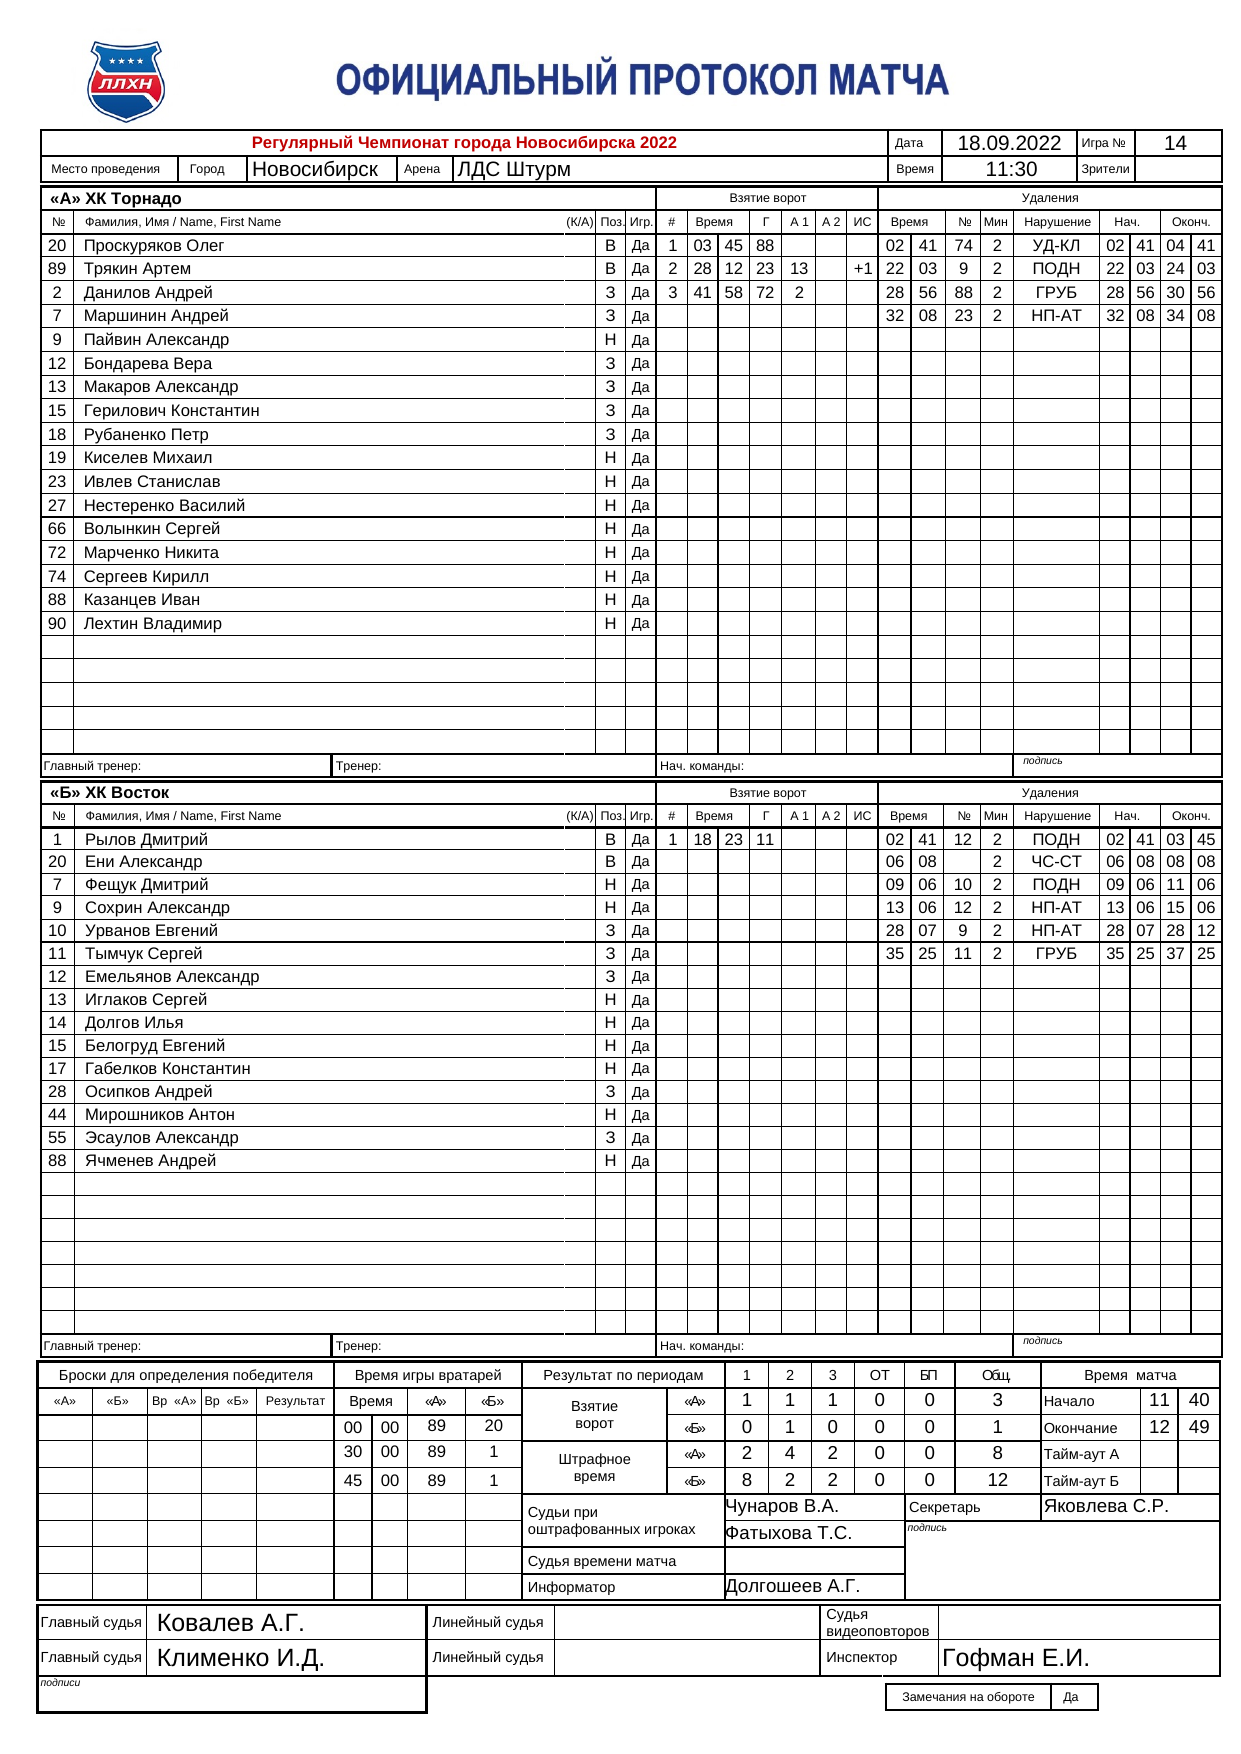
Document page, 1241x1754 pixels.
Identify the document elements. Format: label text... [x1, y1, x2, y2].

table_cell [879, 683, 910, 706]
table_cell [1192, 1173, 1221, 1195]
table_cell Киселев Михаил [74, 446, 564, 469]
table_cell [688, 1127, 717, 1149]
table_cell 0 [855, 1442, 904, 1467]
table_cell Да [626, 235, 655, 256]
table_cell 40 [1179, 1389, 1219, 1413]
table_cell Да [626, 1104, 655, 1126]
table_cell [912, 1150, 943, 1172]
table_cell подпись [1014, 755, 1221, 776]
table_cell 04 [1161, 235, 1190, 256]
table_cell Да [626, 399, 655, 422]
table_cell [1192, 1058, 1221, 1079]
table_cell [782, 730, 815, 753]
table_cell [981, 352, 1013, 374]
table_cell [981, 707, 1013, 729]
table_cell [946, 707, 980, 729]
table_cell 89 [42, 257, 73, 280]
table_cell [1014, 659, 1099, 682]
table_cell Яковлева С.Р. [1042, 1495, 1219, 1520]
table_cell [981, 612, 1013, 634]
table_cell [565, 989, 595, 1011]
table_cell [688, 659, 717, 682]
picture [5, 28, 1179, 129]
table_cell [1014, 1012, 1099, 1033]
table_cell Маршинин Андрей [74, 305, 564, 327]
table_cell 55 [42, 1127, 74, 1149]
table_cell Нестеренко Василий [74, 494, 564, 516]
table_cell [1192, 966, 1221, 987]
table_cell [1161, 1265, 1190, 1287]
table_cell [565, 1104, 595, 1126]
table_cell [565, 829, 595, 849]
table_cell 72 [750, 281, 781, 303]
table_cell Да [626, 281, 655, 303]
table_cell [657, 989, 687, 1011]
table_cell [688, 707, 717, 729]
table_cell [879, 659, 910, 682]
table_cell 4 [769, 1442, 811, 1467]
table_cell [719, 1058, 749, 1079]
table_cell [750, 305, 781, 327]
table_cell [335, 1574, 371, 1599]
table_cell [657, 1150, 687, 1172]
table_cell Результат [257, 1389, 333, 1413]
table_cell [688, 1058, 717, 1079]
table_cell [1131, 989, 1160, 1011]
table_cell [202, 1521, 256, 1546]
table_cell [847, 328, 877, 351]
table_cell [847, 470, 877, 493]
table_cell [1014, 1265, 1099, 1287]
table_cell [816, 257, 846, 280]
table_cell [912, 1058, 943, 1079]
table_cell [1014, 1150, 1099, 1172]
table_cell 23 [42, 470, 73, 493]
table_cell [1161, 966, 1190, 987]
table_cell Н [596, 612, 625, 634]
table_cell Бондарева Вера [74, 352, 564, 374]
table_cell [555, 1606, 819, 1639]
table_cell [408, 1547, 465, 1573]
table_cell [565, 1012, 595, 1033]
table_cell Ковалев А.Г. [147, 1606, 425, 1639]
table_cell [1161, 541, 1190, 564]
table_cell [1100, 1127, 1129, 1149]
table_cell [981, 636, 1013, 658]
table_cell [750, 966, 781, 987]
table_cell [93, 1468, 147, 1493]
table_cell [879, 541, 910, 564]
table_cell 11 [1161, 874, 1190, 895]
table_cell [879, 1035, 910, 1057]
table_cell [782, 305, 815, 327]
table_cell [257, 1521, 333, 1546]
table_cell [847, 565, 877, 587]
table_cell [1014, 328, 1099, 351]
table_cell 2 [981, 257, 1013, 280]
table_cell [879, 636, 910, 658]
table_cell [202, 1441, 256, 1467]
table_cell [719, 1081, 749, 1103]
table_cell [1014, 423, 1099, 445]
table_cell [719, 1196, 749, 1218]
table_cell [750, 707, 781, 729]
table_cell Да [626, 352, 655, 374]
table_cell 30 [335, 1441, 371, 1467]
table_cell Белогруд Евгений [75, 1035, 564, 1057]
table_cell Н [596, 328, 625, 351]
table_cell [981, 1265, 1013, 1287]
table_cell [1014, 470, 1099, 493]
table_cell [74, 707, 564, 729]
table_cell [596, 1242, 625, 1264]
table_cell [1161, 565, 1190, 587]
table_cell [565, 518, 595, 540]
table_cell [1131, 376, 1160, 398]
table_cell [1100, 1219, 1129, 1241]
table_cell Фамилия, Имя / Name, First Name [74, 211, 565, 233]
table_cell [657, 588, 687, 611]
table_cell 74 [42, 565, 73, 587]
table_cell [565, 730, 595, 753]
table_cell [1100, 518, 1129, 540]
table_cell [1192, 588, 1221, 611]
table_cell Да [626, 1012, 655, 1033]
table_cell 88 [42, 1150, 74, 1172]
table_cell № [944, 805, 980, 826]
table_cell ГРУБ [1014, 943, 1099, 964]
table_cell [657, 966, 687, 987]
table_cell Вр «А» [148, 1389, 201, 1413]
table_cell Да [626, 850, 655, 872]
table_cell [1161, 399, 1190, 422]
table_cell [1161, 423, 1190, 445]
table_cell [816, 446, 846, 469]
table_cell 03 [912, 257, 945, 280]
table_cell 13 [1100, 896, 1129, 918]
table_cell [408, 1521, 465, 1546]
table_cell [912, 612, 945, 634]
table_cell 22 [879, 257, 910, 280]
table_cell [1014, 683, 1099, 706]
table_cell [816, 1081, 846, 1103]
table_cell [1014, 1104, 1099, 1126]
table_cell В [596, 850, 625, 872]
table_cell [750, 1242, 781, 1264]
table_cell [944, 1058, 980, 1079]
table_cell [719, 730, 749, 753]
table_cell [750, 399, 781, 422]
table_cell [596, 683, 625, 706]
table_cell [782, 518, 815, 540]
table_cell [1100, 588, 1129, 611]
table_cell Нарушение [1014, 211, 1099, 233]
table_cell [719, 470, 749, 493]
table_cell [1161, 636, 1190, 658]
table_cell [944, 1150, 980, 1172]
table_cell [1014, 494, 1099, 516]
table_cell [944, 1265, 980, 1287]
table_cell [1014, 730, 1099, 753]
table_cell [944, 1242, 980, 1264]
table_cell 56 [912, 281, 945, 303]
table_cell [719, 707, 749, 729]
table_cell [1014, 1288, 1099, 1310]
table_cell Рылов Дмитрий [75, 829, 564, 849]
table_cell Нач. команды: [657, 1335, 1012, 1356]
table_cell [565, 966, 595, 987]
table_cell [565, 1265, 595, 1287]
table_cell [847, 446, 877, 469]
table_cell [1014, 707, 1099, 729]
table_cell [782, 1081, 815, 1103]
table_cell З [596, 943, 625, 964]
table_cell [879, 1058, 910, 1079]
table_header 14 [1136, 131, 1221, 155]
table_cell [912, 1265, 943, 1287]
table_cell [847, 305, 877, 327]
table_cell [782, 446, 815, 469]
table_cell [1014, 989, 1099, 1011]
table_cell [688, 446, 717, 469]
table_cell [847, 1311, 877, 1333]
table_header Броски для определения победителя [39, 1363, 333, 1387]
table_cell [912, 1035, 943, 1057]
table_cell [782, 683, 815, 706]
table_cell [565, 1150, 595, 1172]
table_cell 25 [1192, 943, 1221, 964]
table_cell [74, 730, 564, 753]
table_cell Н [596, 874, 625, 895]
table_cell [1131, 1173, 1160, 1195]
table_cell [912, 541, 945, 564]
table_cell 88 [946, 281, 980, 303]
table_cell 03 [688, 235, 717, 256]
table_cell 02 [1100, 829, 1129, 849]
table_cell [596, 730, 625, 753]
table_cell Главный судья [39, 1640, 146, 1675]
table_cell [750, 423, 781, 445]
table_cell [782, 470, 815, 493]
table_cell Марченко Никита [74, 541, 564, 564]
table_cell 00 [335, 1416, 371, 1440]
table_cell [565, 1081, 595, 1103]
table_cell Н [596, 494, 625, 516]
table_cell [565, 920, 595, 941]
table_cell [750, 850, 781, 872]
table_cell 9 [946, 257, 980, 280]
table_cell [1100, 707, 1129, 729]
table_cell [946, 328, 980, 351]
table_cell [750, 1311, 781, 1333]
table_cell [373, 1574, 407, 1599]
table_cell 41 [688, 281, 717, 303]
table_cell [565, 470, 595, 493]
table_cell 0 [855, 1468, 904, 1493]
table_cell [565, 541, 595, 564]
table_cell [42, 1265, 74, 1287]
table_cell [816, 920, 846, 941]
table_cell [847, 423, 877, 445]
table_cell Н [596, 896, 625, 918]
table_cell [565, 850, 595, 872]
table_cell [1131, 636, 1160, 658]
table_cell [688, 943, 717, 964]
table_cell [565, 1288, 595, 1310]
table_cell [912, 446, 945, 469]
table_cell [93, 1574, 147, 1599]
table_cell [688, 989, 717, 1011]
table_cell Н [596, 989, 625, 1011]
table_cell Герилович Константин [74, 399, 564, 422]
table_cell 37 [1161, 943, 1190, 964]
table_cell ИС [847, 805, 877, 826]
table_cell [1100, 399, 1129, 422]
table_cell [1192, 636, 1221, 658]
table_cell [657, 423, 687, 445]
table_cell [944, 1012, 980, 1033]
table_cell [1014, 1173, 1099, 1195]
table_cell [202, 1494, 256, 1520]
table_cell 3 [657, 281, 687, 303]
table_cell [782, 1173, 815, 1195]
table_cell [816, 1058, 846, 1079]
table_cell Клименко И.Д. [147, 1640, 425, 1675]
table_cell [74, 636, 564, 658]
table_cell 13 [879, 896, 910, 918]
table_header Игра № [1078, 131, 1134, 155]
table_cell [981, 683, 1013, 706]
table_cell [1192, 730, 1221, 753]
table_cell [816, 1265, 846, 1287]
table_cell [1161, 1127, 1190, 1149]
table_cell [1014, 588, 1099, 611]
table_cell [1014, 565, 1099, 587]
table_cell [816, 1012, 846, 1033]
table_cell [782, 612, 815, 634]
table_cell [626, 659, 655, 682]
table_cell [1100, 1012, 1129, 1033]
table_cell [688, 1196, 717, 1218]
table_cell [782, 829, 815, 849]
table_cell [1192, 1242, 1221, 1264]
table_cell 06 [879, 850, 910, 872]
table_cell [879, 1081, 910, 1103]
table_cell З [596, 966, 625, 987]
table_cell [816, 896, 846, 918]
table_cell [75, 1173, 564, 1195]
table_cell [1100, 730, 1129, 753]
table_cell [981, 1196, 1013, 1218]
table_cell [879, 376, 910, 398]
table_cell [879, 1173, 910, 1195]
table_cell [1131, 1311, 1160, 1333]
table_cell [782, 966, 815, 987]
table_cell [688, 352, 717, 374]
table_cell [1192, 1265, 1221, 1287]
table_cell 20 [42, 850, 74, 872]
table_cell 0 [905, 1415, 954, 1440]
table_cell подпись [906, 1522, 1219, 1599]
table_cell [1192, 1012, 1221, 1033]
table_cell [688, 874, 717, 895]
table_cell Да [626, 874, 655, 895]
table_cell [1192, 1311, 1221, 1333]
table_cell [912, 659, 945, 682]
table_cell [596, 1173, 625, 1195]
table_cell [626, 1288, 655, 1310]
table_cell [719, 1242, 749, 1264]
table_cell 1 [466, 1468, 521, 1493]
table_cell Время [688, 805, 749, 826]
table_cell [626, 1196, 655, 1218]
table_cell [1131, 612, 1160, 634]
table_cell [688, 896, 717, 918]
table_cell [688, 920, 717, 941]
table_cell 35 [1100, 943, 1129, 964]
table_cell 18 [688, 829, 717, 849]
table_cell [626, 730, 655, 753]
table_cell [719, 1104, 749, 1126]
table_cell [1100, 470, 1129, 493]
table_cell # [657, 805, 687, 826]
table_cell [939, 1606, 1219, 1639]
table_cell [1014, 1311, 1099, 1333]
table_cell [946, 446, 980, 469]
table_cell Время [688, 211, 749, 233]
table_cell [565, 423, 595, 445]
table_cell [981, 1035, 1013, 1057]
table_cell Да [626, 966, 655, 987]
table_cell Штрафное время [523, 1442, 666, 1493]
table_cell [42, 1311, 74, 1333]
table_cell [1161, 730, 1190, 753]
table_cell [816, 943, 846, 964]
table_cell [1161, 1196, 1190, 1218]
table_cell [1131, 328, 1160, 351]
table_cell [596, 1265, 625, 1287]
table_cell [1131, 446, 1160, 469]
table_cell [1161, 1104, 1190, 1126]
table_cell 0 [905, 1389, 954, 1413]
table_cell 03 [1161, 829, 1190, 849]
table_cell Да [626, 518, 655, 540]
table_cell [946, 494, 980, 516]
table_cell [816, 1288, 846, 1310]
table_cell [847, 1219, 877, 1241]
table_cell 2 [782, 281, 815, 303]
table_cell [75, 1219, 564, 1241]
table_cell НП-АТ [1014, 920, 1099, 941]
table_cell [719, 1150, 749, 1172]
table_cell [944, 1288, 980, 1310]
table_cell [688, 518, 717, 540]
table_cell [944, 989, 980, 1011]
table_cell Да [626, 423, 655, 445]
table_cell В [596, 235, 625, 256]
table_cell [816, 1104, 846, 1126]
table_header 2 [769, 1363, 811, 1387]
table_cell [847, 1127, 877, 1149]
table_cell [719, 636, 749, 658]
table_cell 00 [373, 1441, 407, 1467]
table_cell [1192, 328, 1221, 351]
table_cell [816, 1311, 846, 1333]
table_cell [1161, 1173, 1190, 1195]
table_cell 25 [1131, 943, 1160, 964]
table_cell [750, 730, 781, 753]
table_cell [750, 1012, 781, 1033]
table_cell [750, 1219, 781, 1241]
table_cell [1161, 588, 1190, 611]
table_cell [565, 588, 595, 611]
table_cell [202, 1416, 256, 1440]
table_cell [626, 683, 655, 706]
table_cell [1131, 1265, 1160, 1287]
table_cell [816, 1173, 846, 1195]
table_cell 23 [750, 257, 781, 280]
table_cell 2 [981, 829, 1013, 849]
table_cell [879, 612, 910, 634]
table_cell [981, 1242, 1013, 1264]
table_cell [750, 565, 781, 587]
table_cell Н [596, 588, 625, 611]
table_cell [981, 1081, 1013, 1103]
table_cell 41 [1192, 235, 1221, 256]
table_cell [596, 1196, 625, 1218]
table_cell 12 [944, 829, 980, 849]
table_cell [688, 636, 717, 658]
table_cell Линейный судья [428, 1640, 554, 1675]
table_cell [657, 305, 687, 327]
table_cell [42, 1196, 74, 1218]
table_cell [1192, 683, 1221, 706]
table_cell 06 [912, 896, 943, 918]
table_cell [688, 1242, 717, 1264]
table_cell 11:30 [943, 157, 1076, 181]
table_cell [1100, 1265, 1129, 1287]
table_cell «Б » [466, 1389, 521, 1413]
table_cell [148, 1441, 201, 1467]
table_cell [847, 1173, 877, 1195]
table_cell [816, 399, 846, 422]
table_header 18.09.2022 [943, 131, 1076, 155]
table_cell [1179, 1441, 1219, 1467]
table_cell [93, 1521, 147, 1546]
table_cell [1100, 1081, 1129, 1103]
table_cell 35 [879, 943, 910, 964]
table_cell [565, 1058, 595, 1079]
table_cell Тайм-аут А [1042, 1441, 1140, 1467]
table_cell [1099, 1682, 1220, 1711]
table_cell Игр. [626, 211, 655, 233]
table_cell 1 [42, 829, 74, 849]
table_cell [719, 423, 749, 445]
table_cell [912, 1173, 943, 1195]
table_cell [1100, 565, 1129, 587]
table_cell 45 [335, 1468, 371, 1493]
table_cell [657, 1173, 687, 1195]
table_cell [565, 305, 595, 327]
table_cell 2 [812, 1442, 854, 1467]
table_cell [946, 518, 980, 540]
table_cell [657, 850, 687, 872]
table_cell 9 [944, 920, 980, 941]
table_cell [847, 588, 877, 611]
table_cell [688, 541, 717, 564]
table_cell [719, 541, 749, 564]
table_cell Осипков Андрей [75, 1081, 564, 1103]
table_cell [257, 1416, 333, 1440]
table_cell [1100, 612, 1129, 634]
table_cell [847, 850, 877, 872]
table_header «А» ХК Торнадо [42, 188, 655, 209]
table_cell [373, 1494, 407, 1520]
table_cell Долгов Илья [75, 1012, 564, 1033]
table_cell [1161, 1058, 1190, 1079]
table_cell [596, 1288, 625, 1310]
table_cell [93, 1547, 147, 1573]
table_cell [1192, 565, 1221, 587]
table_cell 11 [750, 829, 781, 849]
table_cell Иглаков Сергей [75, 989, 564, 1011]
table_cell [981, 1058, 1013, 1079]
table_cell 28 [1100, 920, 1129, 941]
table_cell [782, 1311, 815, 1333]
table_cell ПОДН [1014, 829, 1099, 849]
table_cell [816, 1150, 846, 1172]
table_cell [847, 1104, 877, 1126]
table_cell [1131, 1081, 1160, 1103]
table_cell [944, 1104, 980, 1126]
table_cell Время [879, 805, 943, 826]
table_cell [879, 328, 910, 351]
table_cell 28 [688, 257, 717, 280]
table_cell 08 [912, 850, 943, 872]
table_cell Да [626, 541, 655, 564]
table_cell [688, 1219, 717, 1241]
table_cell [688, 1012, 717, 1033]
table_cell [657, 376, 687, 398]
table_cell [1100, 352, 1129, 374]
table_cell [1100, 328, 1129, 351]
table_cell [816, 1242, 846, 1264]
table_cell 13 [782, 257, 815, 280]
table_cell 03 [1192, 257, 1221, 280]
table_cell # [657, 211, 687, 233]
table_cell [782, 1196, 815, 1218]
table_cell [688, 1173, 717, 1195]
table_cell [148, 1494, 201, 1520]
table_cell [688, 328, 717, 351]
table_cell [42, 659, 73, 682]
table_cell З [596, 920, 625, 941]
table_cell [42, 707, 73, 729]
table_cell [1100, 683, 1129, 706]
table_cell Мин [981, 805, 1013, 826]
table_cell Да [626, 1127, 655, 1149]
table_cell [946, 541, 980, 564]
table_cell Да [626, 612, 655, 634]
table_cell [688, 730, 717, 753]
table_cell [1192, 541, 1221, 564]
table_cell 88 [750, 235, 781, 256]
table_cell Фамилия, Имя / Name, First Name [75, 805, 565, 826]
table_cell З [596, 1081, 625, 1103]
table_cell Н [596, 1058, 625, 1079]
table_cell НП-АТ [1014, 896, 1099, 918]
table_cell 00 [373, 1416, 407, 1440]
table_cell [981, 1311, 1013, 1333]
table_cell Тренер: [333, 755, 655, 776]
table_cell [879, 565, 910, 587]
table_cell Н [596, 1104, 625, 1126]
table_cell ГРУБ [1014, 281, 1099, 303]
table_cell 7 [42, 305, 73, 327]
table_cell [782, 399, 815, 422]
table_cell Н [596, 1035, 625, 1057]
table_cell [816, 1219, 846, 1241]
table_cell «А» [408, 1389, 465, 1413]
table_cell Окончание [1042, 1415, 1140, 1440]
table_cell Да [626, 470, 655, 493]
table_cell 41 [1131, 829, 1160, 849]
table_cell З [596, 305, 625, 327]
table_cell [688, 376, 717, 398]
table_cell 22 [1100, 257, 1129, 280]
table_cell [719, 376, 749, 398]
table_cell 09 [1100, 874, 1129, 895]
table_cell Г [750, 211, 781, 233]
table_cell [912, 1242, 943, 1264]
table_cell [565, 257, 595, 280]
table_cell [555, 1640, 819, 1675]
table_cell [1014, 1242, 1099, 1264]
table_cell [39, 1468, 92, 1493]
table_cell [657, 1104, 687, 1126]
table_cell [466, 1574, 521, 1599]
table_cell [257, 1468, 333, 1493]
table_cell [596, 1219, 625, 1241]
table_cell [688, 565, 717, 587]
table_cell [1100, 636, 1129, 658]
table_cell Арена [398, 157, 452, 181]
table_cell Да [626, 305, 655, 327]
table_cell 41 [912, 235, 945, 256]
table_cell [816, 874, 846, 895]
table_cell [912, 399, 945, 422]
table_cell 2 [981, 874, 1013, 895]
table_cell Трякин Артем [74, 257, 564, 280]
table_cell [782, 423, 815, 445]
table_cell Место проведения [42, 157, 177, 181]
table_cell [1014, 636, 1099, 658]
table_cell 14 [42, 1012, 74, 1033]
table_cell [1192, 1127, 1221, 1149]
table_cell [879, 1288, 910, 1310]
table_cell [1192, 470, 1221, 493]
table_cell [750, 446, 781, 469]
table_cell 28 [1161, 920, 1190, 941]
table_cell [719, 943, 749, 964]
table_cell 17 [42, 1058, 74, 1079]
table_cell [657, 446, 687, 469]
table_cell «Б» [93, 1389, 147, 1413]
table_cell [750, 1035, 781, 1057]
table_cell [750, 989, 781, 1011]
table_cell 41 [1131, 235, 1160, 256]
table_cell 06 [1131, 874, 1160, 895]
table_cell [946, 470, 980, 493]
table_cell 11 [42, 943, 74, 964]
table_header БП [905, 1363, 954, 1387]
table_cell [1014, 1035, 1099, 1057]
table_cell [726, 1548, 904, 1573]
table_cell [1161, 446, 1190, 469]
table_cell [879, 1127, 910, 1149]
table_cell [816, 683, 846, 706]
table_cell 27 [42, 494, 73, 516]
table_cell [565, 683, 595, 706]
table_cell [1161, 1081, 1190, 1103]
table_cell [750, 636, 781, 658]
table_cell [565, 399, 595, 422]
table_cell [1192, 989, 1221, 1011]
table_cell [75, 1196, 564, 1218]
table_cell [74, 659, 564, 682]
table_cell Время [889, 157, 941, 181]
table_cell Время [879, 211, 945, 233]
table_cell Н [596, 446, 625, 469]
table_cell ПОДН [1014, 874, 1099, 895]
table_cell ИС [847, 211, 877, 233]
table_cell [657, 1058, 687, 1079]
table_cell [782, 541, 815, 564]
table_cell [1192, 707, 1221, 729]
table_cell [782, 1104, 815, 1126]
table_cell «А» [668, 1442, 724, 1467]
table_cell [816, 636, 846, 658]
table_cell [912, 1104, 943, 1126]
table_cell Макаров Александр [74, 376, 564, 398]
table_cell № [42, 211, 73, 233]
table_cell [1131, 518, 1160, 540]
table_cell [719, 565, 749, 587]
table_cell [1131, 1242, 1160, 1264]
table_cell [565, 1311, 595, 1333]
table_cell [1100, 659, 1129, 682]
table_cell 8 [956, 1442, 1040, 1467]
table_cell З [596, 423, 625, 445]
table_cell [750, 1288, 781, 1310]
table_cell Сохрин Александр [75, 896, 564, 918]
table_cell Емельянов Александр [75, 966, 564, 987]
table_cell Лехтин Владимир [74, 612, 564, 634]
table_cell Тренер: [333, 1335, 655, 1356]
table_cell [39, 1416, 92, 1440]
table_cell [816, 328, 846, 351]
table_cell «Б» [668, 1415, 724, 1440]
table_cell [912, 1288, 943, 1310]
table_cell [148, 1547, 201, 1573]
table_cell Да [626, 829, 655, 849]
table_cell З [596, 399, 625, 422]
table_cell [39, 1494, 92, 1520]
table_cell 0 [855, 1415, 904, 1440]
table_cell [1100, 1150, 1129, 1172]
table_cell [879, 518, 910, 540]
table_cell [565, 659, 595, 682]
table_cell 11 [1141, 1389, 1177, 1413]
table_cell 0 [905, 1468, 954, 1493]
table_cell [816, 1196, 846, 1218]
table_header «Б» ХК Восток [42, 783, 655, 803]
table_cell [847, 1242, 877, 1264]
table_cell 45 [719, 235, 749, 256]
table_cell [42, 636, 73, 658]
table_cell 1 [657, 829, 687, 849]
table_cell [688, 494, 717, 516]
table_cell 20 [466, 1416, 521, 1440]
table_cell [912, 376, 945, 398]
table_cell [257, 1494, 333, 1520]
table_cell Да [626, 1150, 655, 1172]
table_cell [912, 1081, 943, 1103]
table_cell [148, 1521, 201, 1546]
table_cell Да [626, 989, 655, 1011]
table_cell Нач. [1100, 211, 1160, 233]
table_cell [657, 399, 687, 422]
table_cell [946, 612, 980, 634]
table_cell [750, 470, 781, 493]
table_cell [879, 1219, 910, 1241]
table_cell В [596, 257, 625, 280]
table_header 1 [726, 1363, 768, 1387]
table_cell 2 [769, 1468, 811, 1493]
table_cell [912, 1012, 943, 1033]
table_cell [1161, 989, 1190, 1011]
table_cell [688, 1265, 717, 1287]
table_cell [944, 1219, 980, 1241]
table_cell [1192, 423, 1221, 445]
table_cell [981, 565, 1013, 587]
table_cell [981, 494, 1013, 516]
table_cell А 2 [816, 805, 846, 826]
table_cell З [596, 281, 625, 303]
table_cell [1192, 1104, 1221, 1126]
table_cell [782, 1288, 815, 1310]
table_cell [1131, 494, 1160, 516]
table_cell [626, 1242, 655, 1264]
table_cell Да [626, 446, 655, 469]
table_cell [879, 470, 910, 493]
table_cell № [946, 211, 980, 233]
table_cell [782, 1058, 815, 1079]
table_cell [847, 235, 877, 256]
table_cell Мирошников Антон [75, 1104, 564, 1126]
table_cell Поз. [596, 805, 625, 826]
table_cell [719, 352, 749, 374]
table_cell [719, 683, 749, 706]
table_cell [912, 966, 943, 987]
table_cell [688, 1035, 717, 1057]
table_cell [1192, 1219, 1221, 1241]
table_cell [565, 235, 595, 256]
table_cell [912, 1311, 943, 1333]
table_cell [335, 1547, 371, 1573]
table_cell [657, 707, 687, 729]
table_cell [373, 1547, 407, 1573]
table_cell [565, 281, 595, 303]
table_cell 24 [1161, 257, 1190, 280]
table_cell [912, 707, 945, 729]
table_cell [750, 352, 781, 374]
table_cell [565, 1035, 595, 1057]
table_cell [1131, 1035, 1160, 1057]
table_cell [688, 1081, 717, 1103]
table_cell [688, 1150, 717, 1172]
table_cell 19 [42, 446, 73, 469]
table_cell [944, 1173, 980, 1195]
table_cell Поз. [596, 211, 625, 233]
table_cell Начало [1042, 1389, 1140, 1413]
table_cell [847, 636, 877, 658]
table_cell Да [626, 920, 655, 941]
table_cell [1179, 1468, 1219, 1493]
table_cell [879, 1150, 910, 1172]
table_cell [39, 1521, 92, 1546]
table_cell [565, 1242, 595, 1264]
table_cell 2 [42, 281, 73, 303]
table_cell 06 [1131, 896, 1160, 918]
table_cell Урванов Евгений [75, 920, 564, 941]
table_cell [946, 352, 980, 374]
table_cell [688, 683, 717, 706]
table_cell Рубаненко Петр [74, 423, 564, 445]
table_cell Судья видеоповторов [821, 1606, 938, 1639]
table_cell (К/А) [565, 805, 595, 826]
table_cell Да [626, 1058, 655, 1079]
table_cell [782, 636, 815, 658]
table_cell [565, 328, 595, 351]
table_cell Проскуряков Олег [74, 235, 564, 256]
table_cell 2 [981, 943, 1013, 964]
table_header Удаления [879, 188, 1221, 209]
table_cell [782, 1242, 815, 1264]
table_cell [1131, 352, 1160, 374]
table_cell [946, 659, 980, 682]
table_cell [565, 565, 595, 587]
table_cell Эсаулов Александр [75, 1127, 564, 1149]
table_cell [847, 1058, 877, 1079]
table_cell [750, 1058, 781, 1079]
table_cell [782, 1127, 815, 1149]
table_cell 0 [905, 1442, 954, 1467]
table_cell [1192, 518, 1221, 540]
table_cell 1 [726, 1389, 768, 1413]
table_cell [782, 352, 815, 374]
table_cell [981, 588, 1013, 611]
table_cell [847, 1196, 877, 1218]
table_cell 06 [1192, 896, 1221, 918]
table_cell Долгошеев А.Г. [726, 1575, 904, 1599]
table_cell [1100, 1311, 1129, 1333]
table_cell [912, 1127, 943, 1149]
table_cell [626, 1173, 655, 1195]
table_cell [912, 518, 945, 540]
table_cell [657, 1288, 687, 1310]
table_cell [408, 1574, 465, 1599]
table_cell [596, 707, 625, 729]
table_cell [912, 470, 945, 493]
table_cell [782, 920, 815, 941]
table_cell [1100, 1173, 1129, 1195]
table_cell 08 [1131, 850, 1160, 872]
table_cell [912, 423, 945, 445]
table_cell 12 [956, 1468, 1040, 1493]
table_cell [1131, 966, 1160, 987]
table_cell 00 [373, 1468, 407, 1493]
table_cell [42, 1173, 74, 1195]
table_cell Судьи при оштрафованных игроках [523, 1495, 724, 1546]
table_cell Фещук Дмитрий [75, 874, 564, 895]
table_cell Линейный судья [428, 1606, 554, 1639]
table_cell 89 [408, 1416, 465, 1440]
table_cell [847, 874, 877, 895]
table_cell [688, 1311, 717, 1333]
table_cell 02 [879, 829, 910, 849]
table_cell [782, 494, 815, 516]
table_cell [912, 565, 945, 587]
table_cell [1192, 1035, 1221, 1057]
table_cell 08 [1192, 305, 1221, 327]
table_cell [1192, 376, 1221, 398]
table_cell Секретарь [906, 1495, 1040, 1520]
table_cell [657, 1081, 687, 1103]
table_cell 56 [1131, 281, 1160, 303]
table_cell [816, 588, 846, 611]
table_header Общ. [956, 1363, 1040, 1387]
table_cell [847, 1012, 877, 1033]
table_cell НП-АТ [1014, 305, 1099, 327]
table_cell [847, 376, 877, 398]
table_cell 1 [466, 1441, 521, 1467]
table_cell [879, 446, 910, 469]
table_cell 23 [946, 305, 980, 327]
table_cell [1192, 1288, 1221, 1310]
table_cell 0 [726, 1415, 768, 1440]
table_cell Оконч. [1161, 211, 1221, 233]
table_cell Да [626, 896, 655, 918]
table_cell [626, 707, 655, 729]
table_cell [879, 966, 910, 987]
table_cell Фатыхова Т.С. [726, 1521, 904, 1546]
table_cell [847, 541, 877, 564]
table_cell [39, 1547, 92, 1573]
table_cell Нач. [1100, 805, 1160, 826]
table_cell [1161, 659, 1190, 682]
table_cell [981, 1150, 1013, 1172]
table_cell Мин [981, 211, 1013, 233]
table_cell [42, 1288, 74, 1310]
table_cell [1014, 966, 1099, 987]
table_cell [750, 494, 781, 516]
table_cell [565, 1196, 595, 1218]
table_cell [816, 352, 846, 374]
table_cell [981, 1173, 1013, 1195]
table_cell [148, 1416, 201, 1440]
table_cell [719, 966, 749, 987]
table_cell 15 [1161, 896, 1190, 918]
table_cell [782, 565, 815, 587]
table_cell [565, 376, 595, 398]
table_cell [657, 1219, 687, 1241]
table_cell [719, 1035, 749, 1057]
table_cell 15 [42, 399, 73, 422]
table_cell Тымчук Сергей [75, 943, 564, 964]
table_cell [1131, 1058, 1160, 1079]
table_cell [879, 730, 910, 753]
table_cell А 2 [816, 211, 846, 233]
table_cell Да [626, 588, 655, 611]
table_cell [782, 376, 815, 398]
table_cell [1131, 541, 1160, 564]
table_cell [657, 541, 687, 564]
table_cell [816, 470, 846, 493]
table_cell [782, 1150, 815, 1172]
table_cell А 1 [782, 805, 815, 826]
table_cell [1014, 446, 1099, 469]
table_cell 30 [1161, 281, 1190, 303]
table_cell Гофман Е.И. [939, 1640, 1219, 1675]
table_cell [626, 1265, 655, 1287]
table_cell Н [596, 565, 625, 587]
table_cell 0 [812, 1415, 854, 1440]
table_cell [1161, 518, 1190, 540]
table_cell [1192, 659, 1221, 682]
table_cell [335, 1494, 371, 1520]
table_cell [879, 1196, 910, 1218]
table_cell [657, 1265, 687, 1287]
table_cell [981, 730, 1013, 753]
table_cell 2 [981, 896, 1013, 918]
table_cell [816, 1127, 846, 1149]
table_cell [1192, 1081, 1221, 1103]
table_cell [847, 896, 877, 918]
table_cell Инспектор [821, 1640, 938, 1675]
table_cell [912, 328, 945, 351]
table_cell Ени Александр [75, 850, 564, 872]
table_cell 12 [719, 257, 749, 280]
table_cell [816, 235, 846, 256]
table_cell [719, 328, 749, 351]
table_cell [981, 989, 1013, 1011]
table_cell [1100, 376, 1129, 398]
table_cell [750, 328, 781, 351]
table_cell [688, 423, 717, 445]
table_cell [1161, 1242, 1190, 1264]
table_cell 2 [981, 920, 1013, 941]
table_cell [428, 1677, 882, 1711]
table_cell [912, 352, 945, 374]
table_cell 08 [1161, 850, 1190, 872]
table_cell 09 [879, 874, 910, 895]
table_cell [750, 612, 781, 634]
table_cell [750, 376, 781, 398]
table_cell 56 [1192, 281, 1221, 303]
table_cell [981, 1219, 1013, 1241]
table_cell [946, 565, 980, 587]
table_cell [1161, 1311, 1190, 1333]
table_cell [782, 1265, 815, 1287]
table_cell [879, 494, 910, 516]
table_cell 07 [1131, 920, 1160, 941]
table_cell подпись [1014, 1335, 1221, 1356]
table_cell [847, 943, 877, 964]
table_cell 1 [657, 235, 687, 256]
table_cell [565, 1127, 595, 1149]
table_cell +1 [847, 257, 877, 280]
table_cell [657, 494, 687, 516]
table_cell [879, 1265, 910, 1287]
table_cell 08 [912, 305, 945, 327]
table_cell 2 [657, 257, 687, 280]
table_cell [816, 376, 846, 398]
table_cell Взятие ворот [523, 1389, 666, 1440]
table_cell 02 [879, 235, 910, 256]
table_cell [719, 850, 749, 872]
table_cell [1131, 1127, 1160, 1149]
table_cell [657, 896, 687, 918]
table_cell [657, 565, 687, 587]
table_cell [847, 518, 877, 540]
table_cell [816, 305, 846, 327]
table_cell [565, 1219, 595, 1241]
table_cell 0 [855, 1389, 904, 1413]
table_cell [847, 730, 877, 753]
table_cell [879, 707, 910, 729]
table_cell [847, 920, 877, 941]
table_cell [688, 588, 717, 611]
table_cell [657, 470, 687, 493]
table_cell 9 [42, 896, 74, 918]
table_cell [657, 328, 687, 351]
table_header Время игры вратарей [335, 1363, 521, 1387]
table_cell [719, 1265, 749, 1287]
table_cell [981, 470, 1013, 493]
table_cell [1100, 989, 1129, 1011]
table_cell 2 [812, 1468, 854, 1493]
table_cell [1192, 494, 1221, 516]
table_cell [565, 446, 595, 469]
table_cell Главный тренер: [42, 755, 330, 776]
table_cell 18 [42, 423, 73, 445]
table_cell [816, 707, 846, 729]
table_cell 12 [1192, 920, 1221, 941]
table_cell [1131, 423, 1160, 445]
table_cell [782, 707, 815, 729]
table_cell [657, 730, 687, 753]
table_cell [981, 541, 1013, 564]
table_header Замечания на обороте [887, 1685, 1050, 1709]
table_cell Да [626, 1035, 655, 1057]
table_cell [42, 683, 73, 706]
table_cell А 1 [782, 211, 815, 233]
table_header 3 [812, 1363, 854, 1387]
table_cell [847, 1081, 877, 1103]
table_cell [1014, 352, 1099, 374]
table_cell 41 [912, 829, 943, 849]
table_cell [75, 1242, 564, 1264]
table_cell [782, 850, 815, 872]
table_cell [565, 494, 595, 516]
table_cell [719, 1219, 749, 1241]
table_cell [1131, 1012, 1160, 1033]
table_cell Да [626, 565, 655, 587]
table_cell [719, 989, 749, 1011]
table_cell [657, 874, 687, 895]
table_cell 1 [769, 1415, 811, 1440]
table_cell [879, 1311, 910, 1333]
table_cell [782, 588, 815, 611]
table_cell 06 [1100, 850, 1129, 872]
table_cell [1131, 1196, 1160, 1218]
table_cell [946, 423, 980, 445]
table_cell [657, 1035, 687, 1057]
table_cell 74 [946, 235, 980, 256]
table_cell [1131, 1150, 1160, 1172]
table_cell 88 [42, 588, 73, 611]
table_cell [657, 1127, 687, 1149]
table_cell 12 [944, 896, 980, 918]
table_cell 49 [1179, 1415, 1219, 1440]
table_cell [1161, 1288, 1190, 1310]
table_cell [719, 518, 749, 540]
table_cell [750, 588, 781, 611]
table_cell [1161, 328, 1190, 351]
table_cell Ивлев Станислав [74, 470, 564, 493]
table_cell 72 [42, 541, 73, 564]
table_cell Оконч. [1161, 805, 1221, 826]
table_cell 28 [42, 1081, 74, 1103]
table_cell [879, 989, 910, 1011]
table_cell [847, 989, 877, 1011]
table_cell [750, 659, 781, 682]
table_cell [719, 612, 749, 634]
table_cell [879, 423, 910, 445]
table_cell [565, 1173, 595, 1195]
table_cell 44 [42, 1104, 74, 1126]
table_cell [816, 541, 846, 564]
table_cell [847, 966, 877, 987]
table_cell [1161, 352, 1190, 374]
table_cell 20 [42, 235, 73, 256]
table_cell [657, 1242, 687, 1264]
table_cell 45 [1192, 829, 1221, 849]
table_cell [981, 1127, 1013, 1149]
table_cell [1192, 352, 1221, 374]
table_cell [912, 683, 945, 706]
table_cell [912, 989, 943, 1011]
table_cell 58 [719, 281, 749, 303]
table_cell Время [335, 1389, 407, 1413]
table_cell [1161, 1150, 1190, 1172]
table_header Регулярный Чемпионат города Новосибирска 2022 [42, 131, 887, 155]
table_cell [981, 376, 1013, 398]
table_cell [657, 1196, 687, 1218]
table_cell Зрители [1078, 157, 1134, 181]
table_cell [1131, 1288, 1160, 1310]
table_cell [944, 1035, 980, 1057]
table_cell З [596, 352, 625, 374]
table_cell 2 [726, 1442, 768, 1467]
table_cell [657, 1311, 687, 1333]
table_cell [946, 683, 980, 706]
table_cell [657, 1012, 687, 1033]
table_cell [42, 730, 73, 753]
table_cell [719, 659, 749, 682]
table_cell [750, 518, 781, 540]
table_cell [946, 376, 980, 398]
table_cell Данилов Андрей [74, 281, 564, 303]
table_cell [719, 399, 749, 422]
table_cell [912, 588, 945, 611]
table_cell [1161, 612, 1190, 634]
table_cell [981, 328, 1013, 351]
table_cell [782, 1219, 815, 1241]
table_cell [657, 612, 687, 634]
table_cell «А» [39, 1389, 92, 1413]
table_cell [847, 612, 877, 634]
table_cell [1100, 446, 1129, 469]
table_cell 89 [408, 1441, 465, 1467]
table_cell [719, 874, 749, 895]
table_cell [816, 989, 846, 1011]
table_cell [816, 829, 846, 849]
table_cell [565, 612, 595, 634]
table_cell [879, 399, 910, 422]
table_cell [626, 636, 655, 658]
table_header Результат по периодам [523, 1363, 724, 1387]
table_cell Да [626, 328, 655, 351]
table_cell Волынкин Сергей [74, 518, 564, 540]
table_cell [981, 399, 1013, 422]
table_cell [1014, 1219, 1099, 1241]
table_cell [847, 1035, 877, 1057]
table_cell [1192, 612, 1221, 634]
table_cell [944, 1196, 980, 1218]
table_cell [912, 1196, 943, 1218]
table_cell [847, 1288, 877, 1310]
table_cell [202, 1574, 256, 1599]
table_cell Сергеев Кирилл [74, 565, 564, 587]
table_cell [93, 1441, 147, 1467]
table_cell [750, 1127, 781, 1149]
table_cell [1100, 1058, 1129, 1079]
table_cell [879, 1242, 910, 1264]
table_cell [93, 1416, 147, 1440]
table_cell [1161, 470, 1190, 493]
table_cell [946, 399, 980, 422]
table_cell (К/А) [565, 211, 595, 233]
table_cell 28 [879, 281, 910, 303]
table_cell [1100, 966, 1129, 987]
table_cell 1 [812, 1389, 854, 1413]
table_cell 32 [1100, 305, 1129, 327]
table_cell [782, 896, 815, 918]
table_header ОТ [855, 1363, 904, 1387]
table_cell [782, 1012, 815, 1033]
table_cell [148, 1574, 201, 1599]
table_cell [782, 659, 815, 682]
table_cell [1141, 1441, 1177, 1467]
table_cell 10 [944, 874, 980, 895]
table_header Да [1052, 1685, 1097, 1709]
table_cell [912, 636, 945, 658]
table_cell 11 [944, 943, 980, 964]
table_cell 25 [912, 943, 943, 964]
table_cell В [596, 829, 625, 849]
table_cell [42, 1242, 74, 1264]
table_cell Вр «Б» [202, 1389, 256, 1413]
table_cell 13 [42, 989, 74, 1011]
table_cell Главный тренер: [42, 1335, 330, 1356]
table_cell [719, 1288, 749, 1310]
table_cell [1131, 1219, 1160, 1241]
table_cell [719, 920, 749, 941]
table_cell [1131, 1104, 1160, 1126]
table_cell [657, 352, 687, 374]
table_cell [596, 1311, 625, 1333]
table_cell [257, 1547, 333, 1573]
table_cell Г [750, 805, 781, 826]
table_cell [944, 1081, 980, 1103]
table_cell [782, 235, 815, 256]
table_cell 89 [408, 1468, 465, 1493]
table_cell [879, 1104, 910, 1126]
table_cell [75, 1288, 564, 1310]
table_header Дата [889, 131, 941, 155]
table_cell [782, 943, 815, 964]
table_cell [1161, 1219, 1190, 1241]
table_cell [946, 636, 980, 658]
table_cell «Б» [668, 1468, 724, 1493]
table_cell Н [596, 1150, 625, 1172]
table_cell Чунаров В.А. [726, 1495, 904, 1520]
table_cell [1100, 1104, 1129, 1126]
table_cell [750, 1150, 781, 1172]
table_cell [1131, 565, 1160, 587]
table_cell [688, 966, 717, 987]
table_cell [750, 1081, 781, 1103]
table_cell [981, 1012, 1013, 1033]
table_cell 13 [42, 376, 73, 398]
table_cell [596, 659, 625, 682]
table_cell Информатор [523, 1575, 724, 1599]
table_cell 1 [956, 1415, 1040, 1440]
table_cell 3 [956, 1389, 1040, 1413]
table_cell [657, 636, 687, 658]
table_cell [981, 446, 1013, 469]
table_cell [816, 281, 846, 303]
table_cell [944, 850, 980, 872]
table_cell [847, 399, 877, 422]
table_cell [782, 989, 815, 1011]
table_cell [719, 588, 749, 611]
table_cell № [42, 805, 74, 826]
table_cell [657, 518, 687, 540]
table_cell [719, 1012, 749, 1033]
table_cell [1014, 399, 1099, 422]
table_cell [1100, 1288, 1129, 1310]
table_cell [335, 1521, 371, 1546]
table_cell Ячменев Андрей [75, 1150, 564, 1172]
table_cell [565, 707, 595, 729]
table_cell [879, 588, 910, 611]
table_cell 9 [42, 328, 73, 351]
table_cell [1131, 659, 1160, 682]
table_cell 03 [1131, 257, 1160, 280]
table_cell [719, 446, 749, 469]
table_cell [750, 1104, 781, 1126]
table_cell [847, 683, 877, 706]
table_cell [657, 683, 687, 706]
table_cell Да [626, 943, 655, 964]
table_cell Город [179, 157, 246, 181]
table_cell [1014, 1196, 1099, 1218]
table_cell [946, 588, 980, 611]
table_cell [1100, 423, 1129, 445]
table_cell 66 [42, 518, 73, 540]
table_cell [782, 328, 815, 351]
table_cell [596, 636, 625, 658]
table_cell [688, 305, 717, 327]
table_cell [1192, 1150, 1221, 1172]
table_cell [847, 829, 877, 849]
table_cell [408, 1494, 465, 1520]
table_cell [657, 659, 687, 682]
table_cell [981, 1104, 1013, 1126]
table_cell [1192, 446, 1221, 469]
table_cell [847, 659, 877, 682]
table_cell [1100, 1035, 1129, 1057]
table_cell Тайм-аут Б [1042, 1468, 1140, 1493]
table_cell [1131, 730, 1160, 753]
table_cell [946, 730, 980, 753]
table_cell 02 [1100, 235, 1129, 256]
table_cell [74, 683, 564, 706]
table_cell 28 [879, 920, 910, 941]
table_cell [626, 1219, 655, 1241]
table_cell [719, 896, 749, 918]
table_cell 12 [42, 352, 73, 374]
table_cell 2 [981, 235, 1013, 256]
table_cell [816, 494, 846, 516]
table_cell [719, 1311, 749, 1333]
table_cell [1192, 1196, 1221, 1218]
table_cell 8 [726, 1468, 768, 1493]
table_cell ЛДС Штурм [454, 157, 887, 181]
table_cell Пайвин Александр [74, 328, 564, 351]
table_cell [1161, 683, 1190, 706]
table_cell [847, 352, 877, 374]
table_cell [1100, 1196, 1129, 1218]
table_cell Судья времени матча [523, 1548, 724, 1573]
table_cell [1014, 612, 1099, 634]
table_cell [202, 1468, 256, 1493]
table_cell [750, 1173, 781, 1195]
table_cell 23 [719, 829, 749, 849]
table_cell 10 [42, 920, 74, 941]
table_cell [719, 494, 749, 516]
table_header Взятие ворот [657, 188, 877, 209]
table_cell [1192, 399, 1221, 422]
table_cell [688, 470, 717, 493]
table_cell Главный судья [39, 1606, 146, 1639]
table_cell [688, 399, 717, 422]
table_cell 06 [912, 874, 943, 895]
table_cell [879, 1012, 910, 1033]
table_cell [750, 874, 781, 895]
table_cell [93, 1494, 147, 1520]
table_cell 1 [769, 1389, 811, 1413]
table_cell Да [626, 376, 655, 398]
table_cell [816, 659, 846, 682]
table_cell [1014, 376, 1099, 398]
table_cell [1136, 157, 1221, 181]
table_cell [816, 966, 846, 987]
table_cell [1131, 683, 1160, 706]
table_cell [847, 1150, 877, 1172]
table_cell [657, 920, 687, 941]
table_cell ЧС-СТ [1014, 850, 1099, 872]
table_cell [912, 1219, 943, 1241]
table_cell [782, 1035, 815, 1057]
table_cell Да [626, 257, 655, 280]
table_cell подписи [39, 1677, 425, 1711]
table_cell 2 [981, 281, 1013, 303]
table_cell З [596, 1127, 625, 1149]
table_cell [847, 281, 877, 303]
table_cell 90 [42, 612, 73, 634]
table_cell [565, 874, 595, 895]
table_cell [1161, 707, 1190, 729]
table_cell 34 [1161, 305, 1190, 327]
table_cell [816, 423, 846, 445]
table_cell [565, 352, 595, 374]
table_cell [1014, 518, 1099, 540]
table_cell Да [626, 1081, 655, 1103]
table_cell [466, 1521, 521, 1546]
table_cell [719, 1127, 749, 1149]
table_cell [816, 850, 846, 872]
table_cell [565, 943, 595, 964]
table_cell [981, 423, 1013, 445]
table_cell [944, 966, 980, 987]
table_cell [944, 1127, 980, 1149]
table_cell [1161, 1035, 1190, 1057]
table_cell [1014, 1127, 1099, 1149]
table_cell [1161, 376, 1190, 398]
table_cell [1131, 470, 1160, 493]
table_cell [466, 1547, 521, 1573]
table_cell [981, 966, 1013, 987]
table_cell Нач. команды: [657, 755, 1012, 776]
table_cell [1131, 707, 1160, 729]
table_cell [688, 612, 717, 634]
table_cell [981, 518, 1013, 540]
table_cell [626, 1311, 655, 1333]
table_cell [912, 730, 945, 753]
table_cell 07 [912, 920, 943, 941]
table_cell [373, 1521, 407, 1546]
table_cell [879, 352, 910, 374]
table_cell [257, 1441, 333, 1467]
table_cell [148, 1468, 201, 1493]
table_cell [688, 1104, 717, 1126]
table_cell [1131, 399, 1160, 422]
table_cell [719, 1173, 749, 1195]
table_cell 7 [42, 874, 74, 895]
table_cell [39, 1574, 92, 1599]
table_cell [1100, 1242, 1129, 1264]
table_cell «А» [668, 1389, 724, 1413]
table_cell [202, 1547, 256, 1573]
table_cell [981, 1288, 1013, 1310]
table_cell [750, 1265, 781, 1287]
table_cell Новосибирск [248, 157, 396, 181]
table_cell [688, 850, 717, 872]
table_header Время матча [1042, 1363, 1219, 1387]
table_cell Да [626, 494, 655, 516]
table_cell УД-КЛ [1014, 235, 1099, 256]
table_cell [1161, 1012, 1190, 1033]
table_cell 08 [1131, 305, 1160, 327]
table_cell [1100, 494, 1129, 516]
table_cell [750, 920, 781, 941]
table_cell [847, 707, 877, 729]
table_cell 15 [42, 1035, 74, 1057]
table_cell ПОДН [1014, 257, 1099, 280]
table_cell [257, 1574, 333, 1599]
table_cell [1161, 494, 1190, 516]
table_cell [1014, 541, 1099, 564]
table_cell Н [596, 518, 625, 540]
table_cell [816, 730, 846, 753]
table_cell [816, 518, 846, 540]
table_cell Игр. [626, 805, 655, 826]
table_cell [912, 494, 945, 516]
table_cell [1141, 1468, 1177, 1493]
table_cell 2 [981, 305, 1013, 327]
table_cell Нарушение [1014, 805, 1099, 826]
table_cell [750, 896, 781, 918]
table_cell [981, 659, 1013, 682]
table_cell [750, 943, 781, 964]
table_cell [944, 1311, 980, 1333]
table_cell [75, 1265, 564, 1287]
table_cell [565, 896, 595, 918]
table_cell Казанцев Иван [74, 588, 564, 611]
table_cell [565, 636, 595, 658]
table_cell 08 [1192, 850, 1221, 872]
table_cell [1014, 1081, 1099, 1103]
table_cell Н [596, 470, 625, 493]
table_header Удаления [879, 783, 1221, 803]
table_cell [39, 1441, 92, 1467]
table_cell [750, 541, 781, 564]
table_cell [816, 1035, 846, 1057]
table_cell [688, 1288, 717, 1310]
table_cell [1014, 1058, 1099, 1079]
table_cell [1100, 541, 1129, 564]
table_cell [847, 1265, 877, 1287]
table_cell [750, 1196, 781, 1218]
table_cell 32 [879, 305, 910, 327]
table_cell [1131, 588, 1160, 611]
table_cell [75, 1311, 564, 1333]
table_cell [847, 494, 877, 516]
table_cell [719, 305, 749, 327]
table_cell 06 [1192, 874, 1221, 895]
table_cell 2 [981, 850, 1013, 872]
table_cell Габелков Константин [75, 1058, 564, 1079]
table_cell Н [596, 541, 625, 564]
table_cell [782, 874, 815, 895]
table_cell [42, 1219, 74, 1241]
table_cell З [596, 376, 625, 398]
table_cell [883, 1677, 1220, 1681]
table_header Взятие ворот [657, 783, 877, 803]
table_cell [816, 565, 846, 587]
table_cell 12 [42, 966, 74, 987]
table_cell [657, 943, 687, 964]
table_cell [750, 683, 781, 706]
table_cell [466, 1494, 521, 1520]
table_cell [816, 612, 846, 634]
table_cell 28 [1100, 281, 1129, 303]
table_cell 12 [1141, 1415, 1177, 1440]
table_cell Н [596, 1012, 625, 1033]
